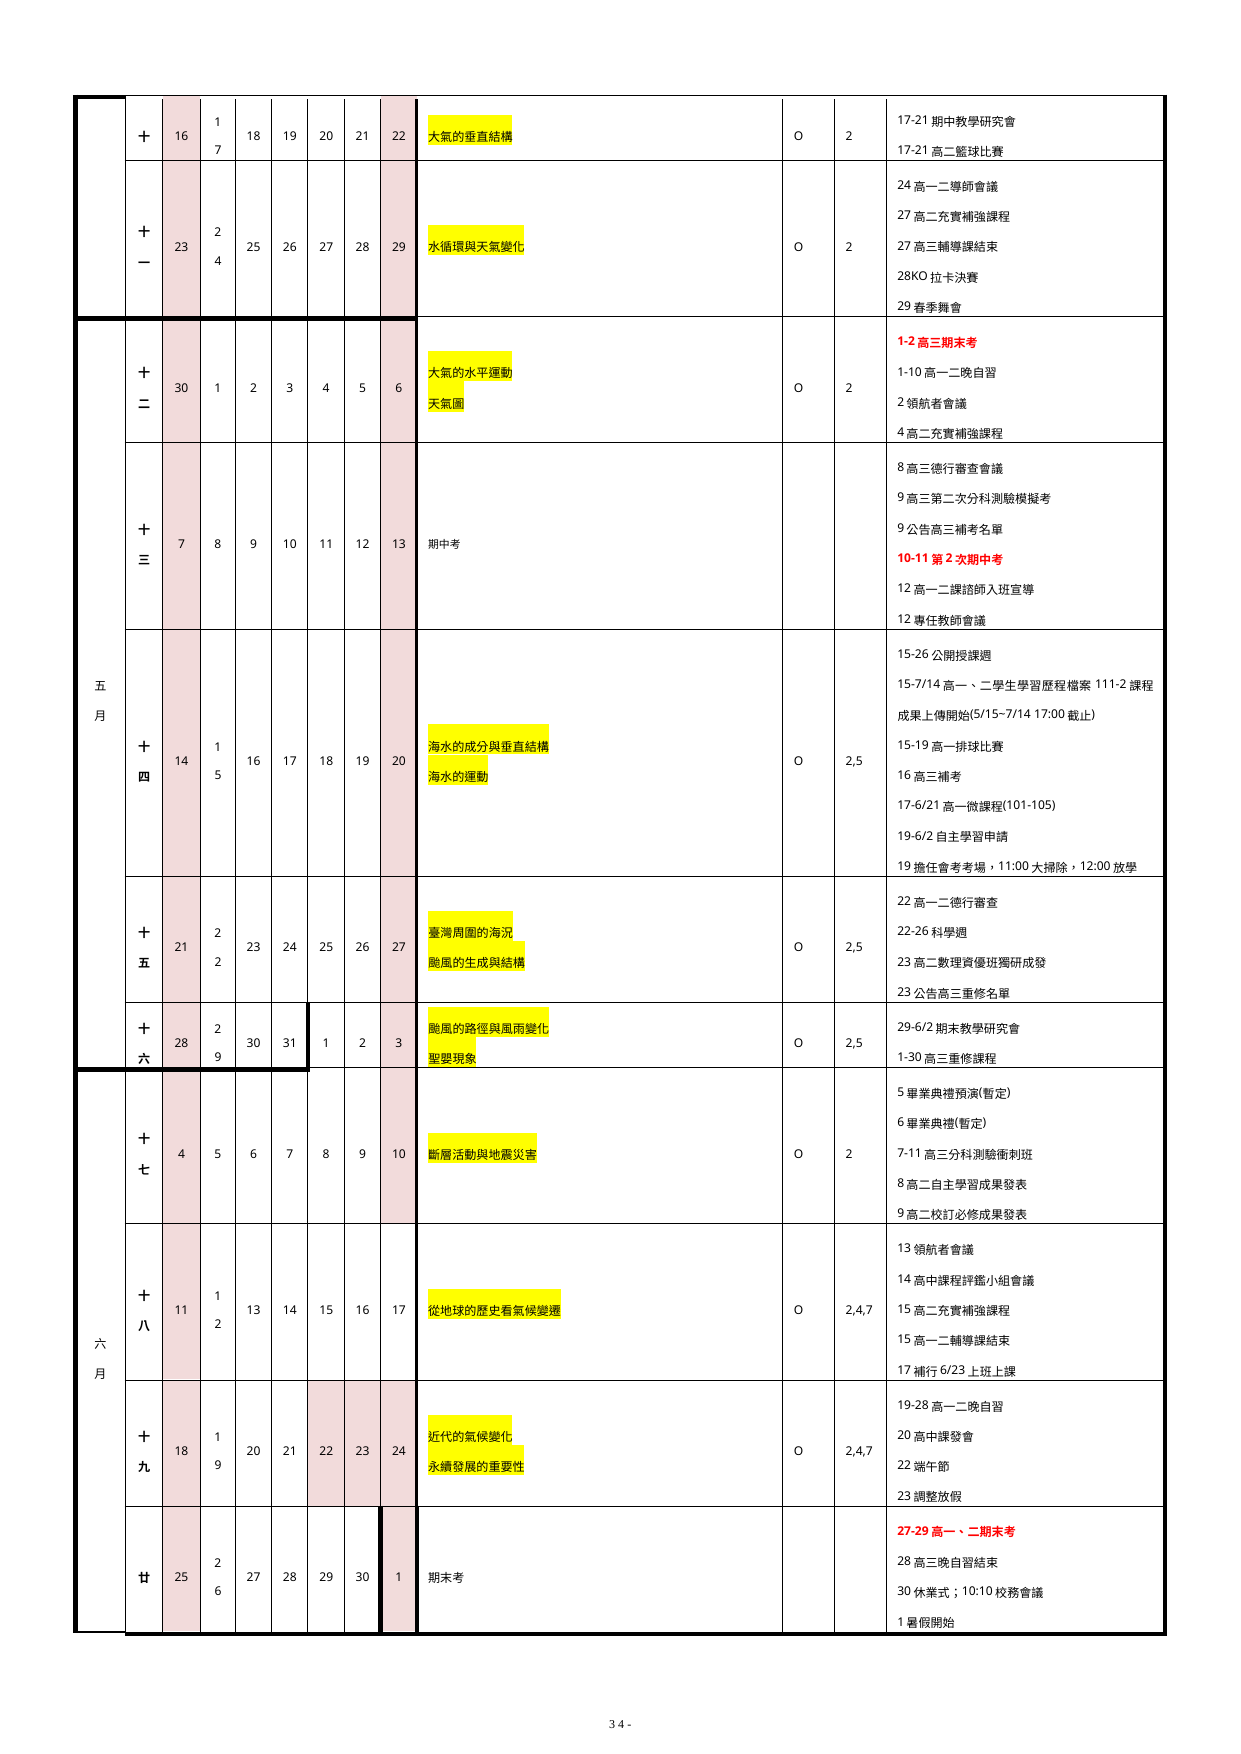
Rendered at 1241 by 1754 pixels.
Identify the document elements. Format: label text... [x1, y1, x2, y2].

table_cell 20 [308, 96, 344, 160]
table_cell 2 [835, 317, 886, 442]
table_cell 29-6/2期末教學研究會 1-30高三重修課程 [887, 1003, 1163, 1067]
table_cell 18 [163, 1381, 200, 1506]
table_cell 28 [272, 1507, 307, 1631]
table_cell 26 [345, 877, 380, 1002]
table_cell 29 [201, 1003, 235, 1067]
table_cell 15 [308, 1224, 344, 1379]
table_cell 十九 [126, 1381, 162, 1506]
table_cell 5 [345, 321, 380, 442]
table_cell 18 [308, 630, 344, 876]
table_cell 十 二 [126, 321, 162, 442]
table_cell 25 [236, 161, 271, 316]
table_cell 6 [236, 1072, 271, 1223]
table_cell 4 [163, 1072, 200, 1223]
table_cell 22 [201, 877, 235, 1002]
table_cell 24 [272, 877, 307, 1002]
table_cell O [783, 96, 834, 160]
table_cell 12 [345, 443, 380, 629]
table_cell 近代的氣候變化 永續發展的重要性 [418, 1381, 782, 1506]
table_cell 2 [835, 161, 886, 316]
table_cell 廿 [126, 1507, 162, 1631]
table_cell 5 [201, 1072, 235, 1223]
table_cell 11 [163, 1224, 200, 1379]
table_cell 21 [163, 877, 200, 1002]
table_cell 13 [381, 443, 415, 629]
table_cell 21 [344, 96, 381, 160]
table_cell O [783, 317, 834, 442]
table_cell 18 [235, 96, 272, 160]
table_cell 16 [163, 96, 200, 160]
table_cell 颱風的路徑與風雨變化 聖嬰現象 [418, 1003, 782, 1067]
table_cell 23 [345, 1381, 380, 1506]
table_cell 19 [201, 1381, 235, 1506]
table_cell 1 [310, 1003, 344, 1067]
table_cell 20 [236, 1381, 271, 1506]
table_cell 12 [201, 1224, 235, 1379]
table_cell O [783, 161, 834, 316]
table_cell 3 [381, 1003, 415, 1067]
table_cell 1 [383, 1507, 415, 1631]
table_cell O [783, 1068, 834, 1223]
table_cell 13領航者會議 14高中課程評鑑小組會議 15高二充實補強課程 15高一二輔導課結束 17補行6/23上班上課 [887, 1224, 1163, 1379]
table_cell 14 [272, 1224, 307, 1379]
table_cell 7 [163, 443, 200, 629]
table_cell [783, 443, 834, 629]
table_cell 10 [381, 1068, 415, 1223]
table_cell 2,5 [835, 630, 886, 876]
table_cell 十 四 [126, 630, 162, 876]
table_cell 大氣的水平運動 天氣圖 [418, 317, 782, 442]
table_cell 13 [236, 1224, 271, 1379]
table_cell 臺灣周圍的海況 颱風的生成與結構 [418, 877, 782, 1002]
table_cell 15 [201, 630, 235, 876]
table_cell 24高一二導師會議 27高二充實補強課程 27高三輔導課結束 28KO拉卡決賽 29春季舞會 [887, 161, 1163, 316]
table_cell 28 [163, 1003, 200, 1067]
table_cell O [783, 1224, 834, 1379]
table_cell [783, 1507, 834, 1631]
table_cell 11 [308, 443, 344, 629]
table_cell 17-21期中教學研究會 17-21高二籃球比賽 [886, 96, 1163, 160]
table_cell 5畢業典禮預演(暫定) 6畢業典禮(暫定) 7-11高三分科測驗衝刺班 8高二自主學習成果發表 9高二校訂必修成果發表 [887, 1068, 1163, 1223]
table_cell 26 [201, 1507, 235, 1631]
table_cell 31 [272, 1003, 306, 1067]
table_cell 2,5 [835, 1003, 886, 1067]
table_cell 24 [201, 161, 235, 316]
table_cell 24 [381, 1381, 415, 1506]
table_cell 7 [272, 1072, 307, 1223]
table_cell 2 [834, 96, 886, 160]
table_cell O [783, 877, 834, 1002]
table_cell 27 [381, 877, 415, 1002]
table_cell O [783, 1003, 834, 1067]
table_cell 期末考 [419, 1507, 782, 1631]
table_cell 9 [236, 443, 271, 629]
table_cell 十 八 [126, 1224, 162, 1379]
table_cell 30 [163, 321, 200, 442]
table_cell 4 [308, 321, 344, 442]
table_cell 30 [345, 1507, 378, 1631]
table_cell 8 [308, 1068, 344, 1223]
table_cell 十 一 [126, 161, 162, 316]
table_cell 六 月 [78, 1072, 125, 1631]
table_cell 29 [381, 161, 415, 316]
table_cell 十 [126, 96, 163, 160]
table_cell [78, 99, 125, 316]
table_cell 19-28高一二晚自習 20高中課發會 22端午節 23調整放假 [887, 1381, 1163, 1506]
table_cell [835, 443, 886, 629]
table_cell 26 [272, 161, 307, 316]
table_cell 2,4,7 [835, 1224, 886, 1379]
table_cell 8 [201, 443, 235, 629]
table_cell 期中考 [418, 443, 782, 629]
table_cell 3 [272, 321, 307, 442]
table_cell 十 六 [126, 1003, 162, 1067]
table_cell 28 [345, 161, 380, 316]
table_cell 2 [236, 321, 271, 442]
table_cell 19 [345, 630, 380, 876]
table_cell 17 [272, 630, 307, 876]
table_cell 6 [381, 321, 415, 442]
table_cell 21 [272, 1381, 307, 1506]
table_cell 十 七 [126, 1072, 162, 1223]
table_cell 25 [163, 1507, 200, 1631]
table_cell 22 [381, 96, 417, 160]
table_cell 8高三德行審查會議 9高三第二次分科測驗模擬考 9公告高三補考名單 10-11第2次期中考 12高一二課諮師入班宣導 12專任教師會議 [887, 443, 1163, 629]
table_cell 水循環與天氣變化 [418, 161, 782, 316]
table_cell 29 [308, 1507, 344, 1631]
table_cell 16 [236, 630, 271, 876]
table_cell O [783, 1381, 834, 1506]
table_cell 1 [201, 321, 235, 442]
table_cell O [783, 630, 834, 876]
table_cell 17 [381, 1224, 415, 1379]
table_cell 22高一二德行審查 22-26科學週 23高二數理資優班獨研成發 23公告高三重修名單 [887, 877, 1163, 1002]
table_cell 2,5 [835, 877, 886, 1002]
table_cell 25 [308, 877, 344, 1002]
table_cell 十 五 [126, 877, 162, 1002]
table_cell 1-2高三期末考 1-10高一二晚自習 2領航者會議 4高二充實補強課程 [887, 317, 1163, 442]
table_cell 10 [272, 443, 307, 629]
table_cell 從地球的歷史看氣候變遷 [418, 1224, 782, 1379]
table_cell 17 [200, 96, 235, 160]
table_cell 27-29高一、二期末考 28高三晚自習結束 30休業式；10:10校務會議 1暑假開始 [887, 1507, 1163, 1631]
table_cell 9 [345, 1068, 380, 1223]
table_cell 20 [381, 630, 415, 876]
table_cell 23 [163, 161, 200, 316]
table_cell [835, 1507, 886, 1631]
table_cell 23 [236, 877, 271, 1002]
table_cell 2,4,7 [835, 1381, 886, 1506]
table_cell 14 [163, 630, 200, 876]
table_cell 15-26公開授課週 15-7/14高一、二學生學習歷程檔案111-2課程成果上傳開始(5/15~7/14 17:00截止) 15-19高一排球比賽 16高三補考 17-6/21高一微課程(101-105) 19-6/2自主學習申請 19擔任會考考場，11:00大掃除，12:00放學 [887, 630, 1163, 876]
table_cell 19 [272, 96, 308, 160]
table_cell 海水的成分與垂直結構 海水的運動 [418, 630, 782, 876]
table_cell 27 [236, 1507, 271, 1631]
table_cell 27 [308, 161, 344, 316]
table_cell 22 [308, 1381, 344, 1506]
table_cell 2 [835, 1068, 886, 1223]
table_cell 16 [345, 1224, 380, 1379]
table_cell 30 [236, 1003, 271, 1067]
table_cell 五 月 [78, 321, 125, 1067]
table_cell 斷層活動與地震災害 [418, 1068, 782, 1223]
table_cell 大氣的垂直結構 [417, 96, 783, 160]
table_cell 十 三 [126, 443, 162, 629]
table_cell 2 [345, 1003, 380, 1067]
